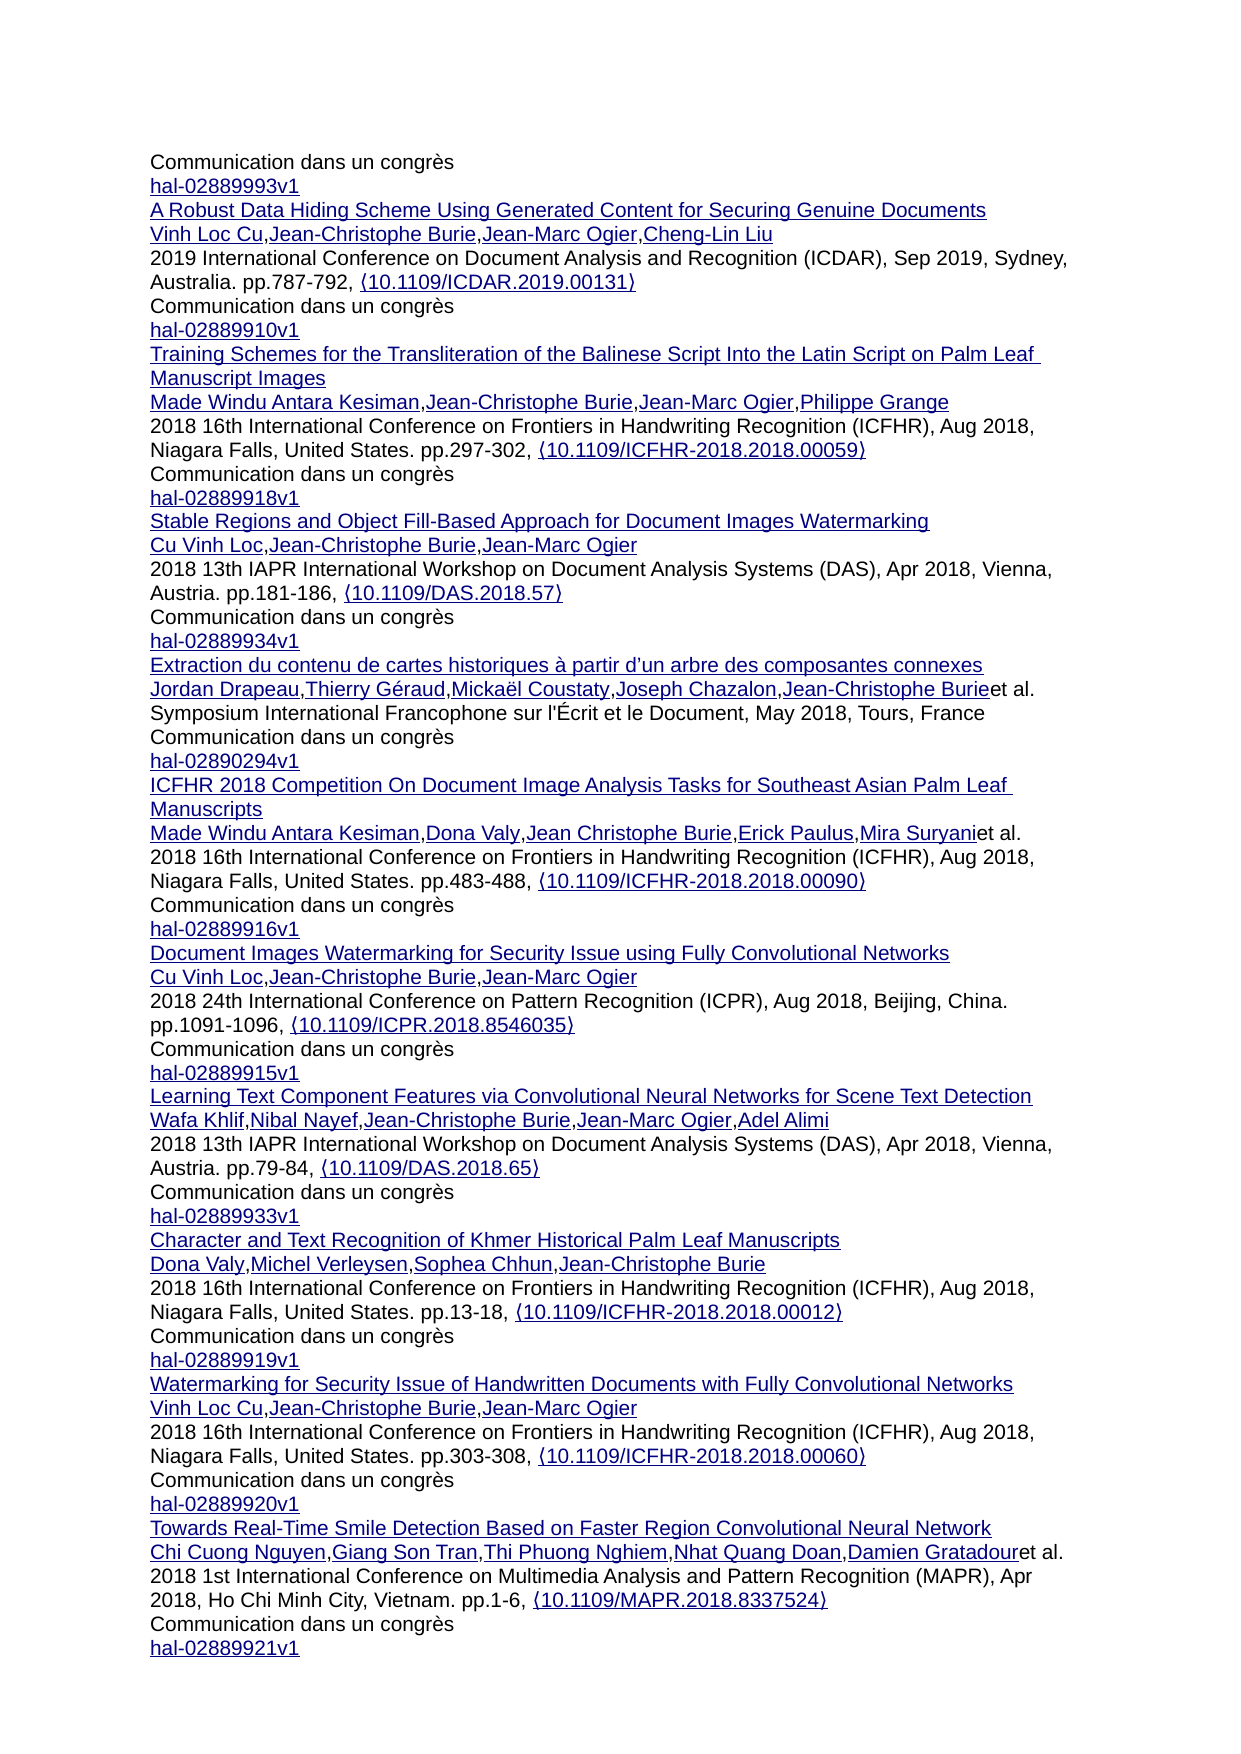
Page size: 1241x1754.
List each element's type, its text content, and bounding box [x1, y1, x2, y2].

table_cell Watermarking for Security Issue of Handwritten Documents with Fully Convolutional Networks Vinh Loc Cu,Jean-Christophe Burie,Jean-Marc Ogier 2018 16th International Conference on Frontiers in Handwriting Recognition (ICFHR), Aug 2018, Niagara Falls, United States. pp.303-308, ⟨10.1109/ICFHR-2018.2018.00060⟩ Communication dans un congrès hal-02889920v1 [150, 1372, 1090, 1516]
table_cell ICFHR 2018 Competition On Document Image Analysis Tasks for Southeast Asian Palm Leaf Manuscripts Made Windu Antara Kesiman,Dona Valy,Jean Christophe Burie,Erick Paulus,Mira Suryaniet al. 2018 16th International Conference on Frontiers in Handwriting Recognition (ICFHR), Aug 2018, Niagara Falls, United States. pp.483-488, ⟨10.1109/ICFHR-2018.2018.00090⟩ Communication dans un congrès hal-02889916v1 [150, 773, 1090, 941]
table_cell Document Images Watermarking for Security Issue using Fully Convolutional Networks Cu Vinh Loc,Jean-Christophe Burie,Jean-Marc Ogier 2018 24th International Conference on Pattern Recognition (ICPR), Aug 2018, Beijing, China. pp.1091-1096, ⟨10.1109/ICPR.2018.8546035⟩ Communication dans un congrès hal-02889915v1 [150, 941, 1090, 1084]
table_cell A Robust Data Hiding Scheme Using Generated Content for Securing Genuine Documents Vinh Loc Cu,Jean-Christophe Burie,Jean-Marc Ogier,Cheng-Lin Liu 2019 International Conference on Document Analysis and Recognition (ICDAR), Sep 2019, Sydney, Australia. pp.787-792, ⟨10.1109/ICDAR.2019.00131⟩ Communication dans un congrès hal-02889910v1 [150, 198, 1090, 342]
table_cell Stable Regions and Object Fill-Based Approach for Document Images Watermarking Cu Vinh Loc,Jean-Christophe Burie,Jean-Marc Ogier 2018 13th IAPR International Workshop on Document Analysis Systems (DAS), Apr 2018, Vienna, Austria. pp.181-186, ⟨10.1109/DAS.2018.57⟩ Communication dans un congrès hal-02889934v1 [150, 509, 1090, 653]
table_cell Training Schemes for the Transliteration of the Balinese Script Into the Latin Script on Palm Leaf Manuscript Images Made Windu Antara Kesiman,Jean-Christophe Burie,Jean-Marc Ogier,Philippe Grange 2018 16th International Conference on Frontiers in Handwriting Recognition (ICFHR), Aug 2018, Niagara Falls, United States. pp.297-302, ⟨10.1109/ICFHR-2018.2018.00059⟩ Communication dans un congrès hal-02889918v1 [150, 342, 1090, 509]
table_cell Character and Text Recognition of Khmer Historical Palm Leaf Manuscripts Dona Valy,Michel Verleysen,Sophea Chhun,Jean-Christophe Burie 2018 16th International Conference on Frontiers in Handwriting Recognition (ICFHR), Aug 2018, Niagara Falls, United States. pp.13-18, ⟨10.1109/ICFHR-2018.2018.00012⟩ Communication dans un congrès hal-02889919v1 [150, 1228, 1090, 1372]
table_cell Communication dans un congrès hal-02889993v1 [150, 150, 1090, 198]
table_cell Learning Text Component Features via Convolutional Neural Networks for Scene Text Detection Wafa Khlif,Nibal Nayef,Jean-Christophe Burie,Jean-Marc Ogier,Adel Alimi 2018 13th IAPR International Workshop on Document Analysis Systems (DAS), Apr 2018, Vienna, Austria. pp.79-84, ⟨10.1109/DAS.2018.65⟩ Communication dans un congrès hal-02889933v1 [150, 1084, 1090, 1228]
table_cell Towards Real-Time Smile Detection Based on Faster Region Convolutional Neural Network Chi Cuong Nguyen,Giang Son Tran,Thi Phuong Nghiem,Nhat Quang Doan,Damien Gratadouret al. 2018 1st International Conference on Multimedia Analysis and Pattern Recognition (MAPR), Apr 2018, Ho Chi Minh City, Vietnam. pp.1-6, ⟨10.1109/MAPR.2018.8337524⟩ Communication dans un congrès hal-02889921v1 [150, 1516, 1090, 1659]
table_cell Extraction du contenu de cartes historiques à partir d’un arbre des composantes connexes Jordan Drapeau,Thierry Géraud,Mickaël Coustaty,Joseph Chazalon,Jean-Christophe Burieet al. Symposium International Francophone sur l'Écrit et le Document, May 2018, Tours, France Communication dans un congrès hal-02890294v1 [150, 653, 1090, 773]
